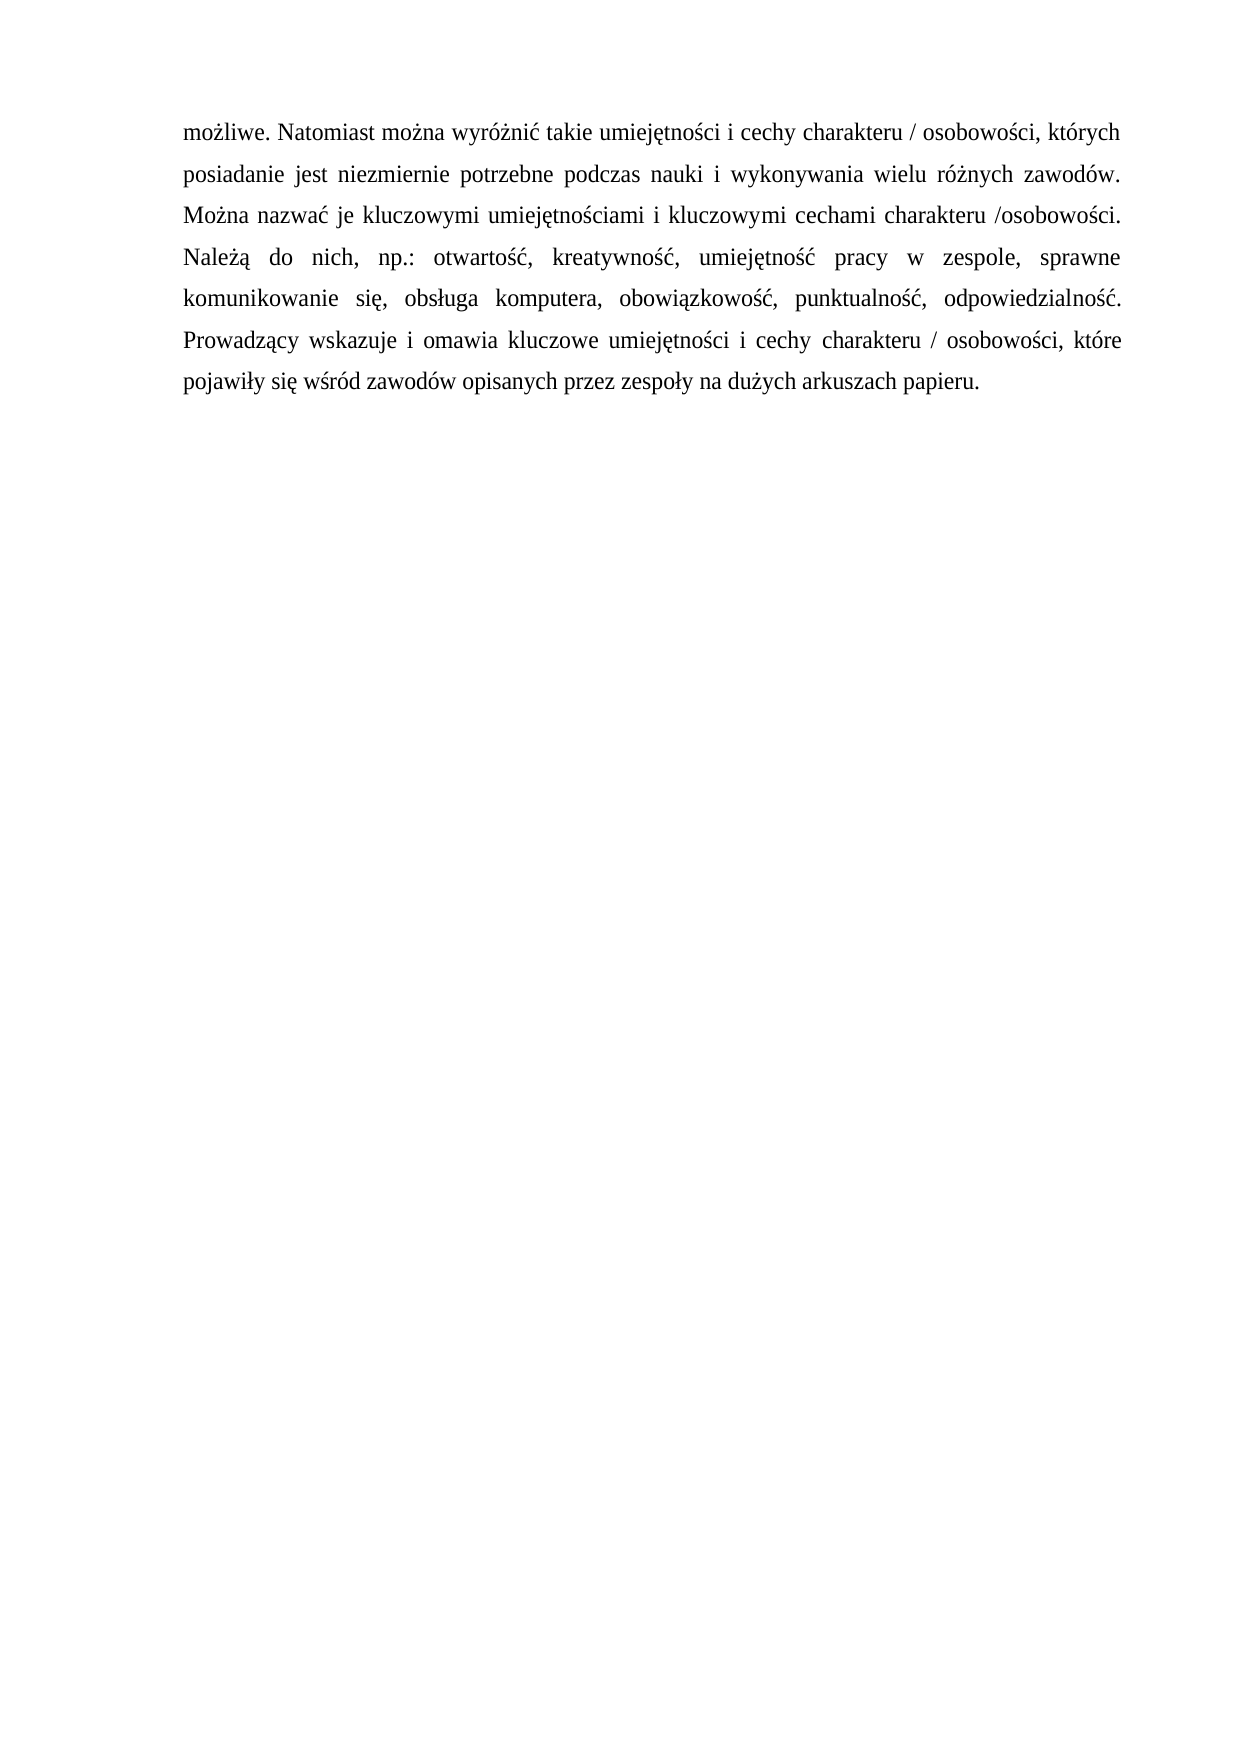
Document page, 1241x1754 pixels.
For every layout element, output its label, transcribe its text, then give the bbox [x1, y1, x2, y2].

list możliwe. Natomiast można wyróżnić takie umiejętności i cechy charakteru / osobowości, których posiadanie jest niezmiernie potrzebne podczas nauki i wykonywania wielu różnych zawodów. Można nazwać je kluczowymi umiejętnościami i kluczowymi cechami charakteru /osobowości. Należą do nich, np.: otwartość, kreatywność, umiejętność pracy w zespole, sprawne komunikowanie się, obsługa komputera, obowiązkowość, punktualność, odpowiedzialność. Prowadzący wskazuje i omawia kluczowe umiejętności i cechy charakteru / osobowości, które pojawiły się wśród zawodów opisanych przez zespoły na dużych arkuszach papieru. [145, 118, 1122, 395]
